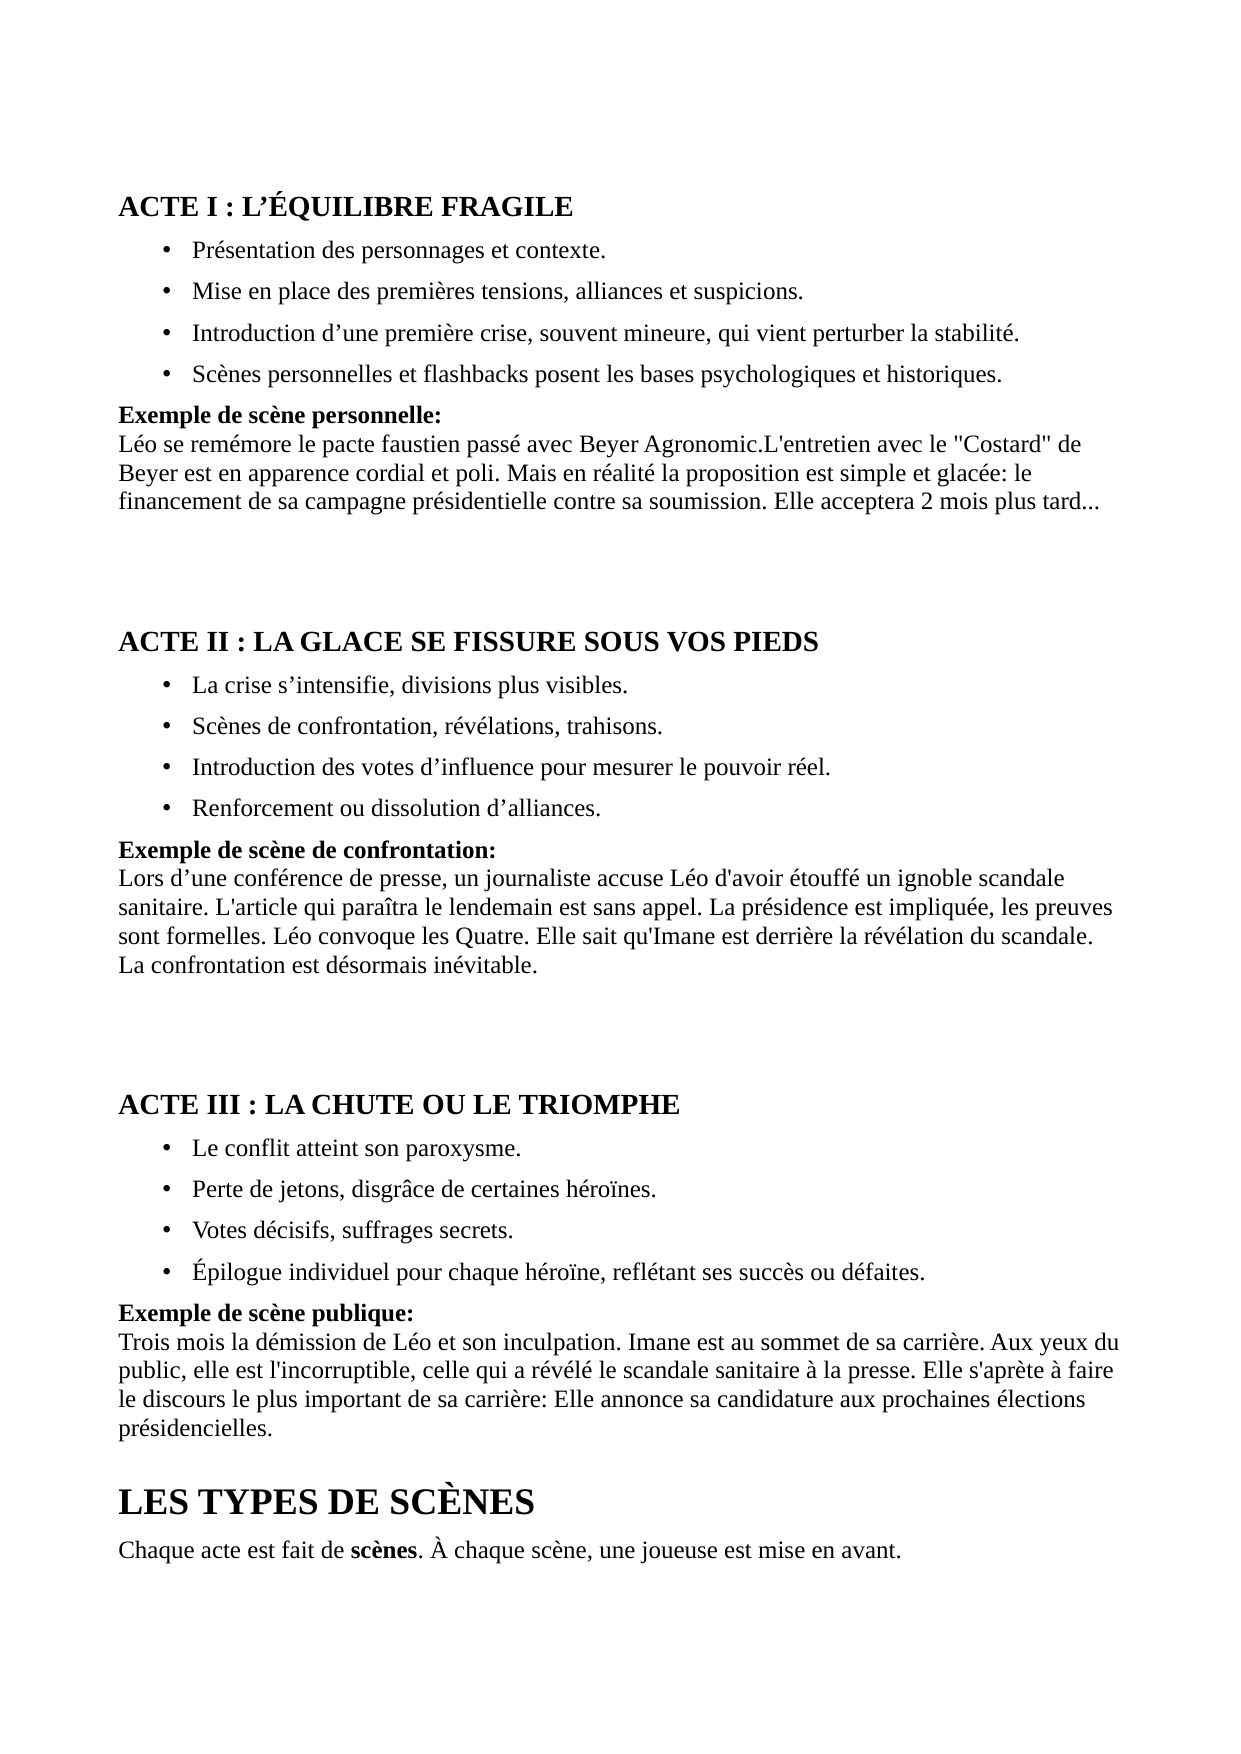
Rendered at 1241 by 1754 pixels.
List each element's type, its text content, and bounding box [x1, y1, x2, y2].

text Exemple de scène de confrontation: Lors d’une conférence de presse, un journaliste accuse Léo d'avoir étouffé un ignoble scandale sanitaire. L'article qui paraîtra le lendemain est sans appel. La présidence est impliquée, les preuves sont formelles. Léo convoque les Quatre. Elle sait qu'Imane est derrière la révélation du scandale. La confrontation est désormais inévitable. [118, 835, 1122, 978]
list Votes décisifs, suffrages secrets. [162, 1216, 1122, 1244]
list La crise s’intensifie, divisions plus visibles. [162, 670, 1122, 698]
list Épilogue individuel pour chaque héroïne, reflétant ses succès ou défaites. [162, 1257, 1122, 1286]
list Introduction des votes d’influence pour mesurer le pouvoir réel. [162, 752, 1122, 781]
subtitle ACTE II : LA GLACE SE FISSURE SOUS VOS PIEDS [118, 624, 1122, 657]
list Scènes personnelles et flashbacks posent les bases psychologiques et historiques. [162, 359, 1122, 388]
text Exemple de scène personnelle: Léo se remémore le pacte faustien passé avec Beyer Agronomic.L'entretien avec le "Costard" de Beyer est en apparence cordial et poli. Mais en réalité la proposition est simple et glacée: le financement de sa campagne présidentielle contre sa soumission. Elle acceptera 2 mois plus tard... [118, 400, 1122, 515]
list Renforcement ou dissolution d’alliances. [162, 793, 1122, 822]
list Introduction d’une première crise, souvent mineure, qui vient perturber la stabilité. [162, 318, 1122, 346]
text Chaque acte est fait de scènes. À chaque scène, une joueuse est mise en avant. [118, 1535, 1122, 1564]
list Le conflit atteint son paroxysme. [162, 1133, 1122, 1162]
text Exemple de scène publique: Trois mois la démission de Léo et son inculpation. Imane est au sommet de sa carrière. Aux yeux du public, elle est l'incorruptible, celle qui a révélé le scandale sanitaire à la presse. Elle s'aprète à faire le discours le plus important de sa carrière: Elle annonce sa candidature aux prochaines élections présidencielles. [118, 1298, 1122, 1442]
subtitle LES TYPES DE SCÈNES [118, 1479, 1122, 1522]
subtitle ACTE III : LA CHUTE OU LE TRIOMPHE [118, 1087, 1122, 1121]
subtitle ACTE I : L’ÉQUILIBRE FRAGILE [118, 189, 1122, 223]
list Présentation des personnages et contexte. [162, 235, 1122, 264]
list Mise en place des premières tensions, alliances et suspicions. [162, 276, 1122, 305]
list Perte de jetons, disgrâce de certaines héroïnes. [162, 1174, 1122, 1203]
list Scènes de confrontation, révélations, trahisons. [162, 711, 1122, 740]
